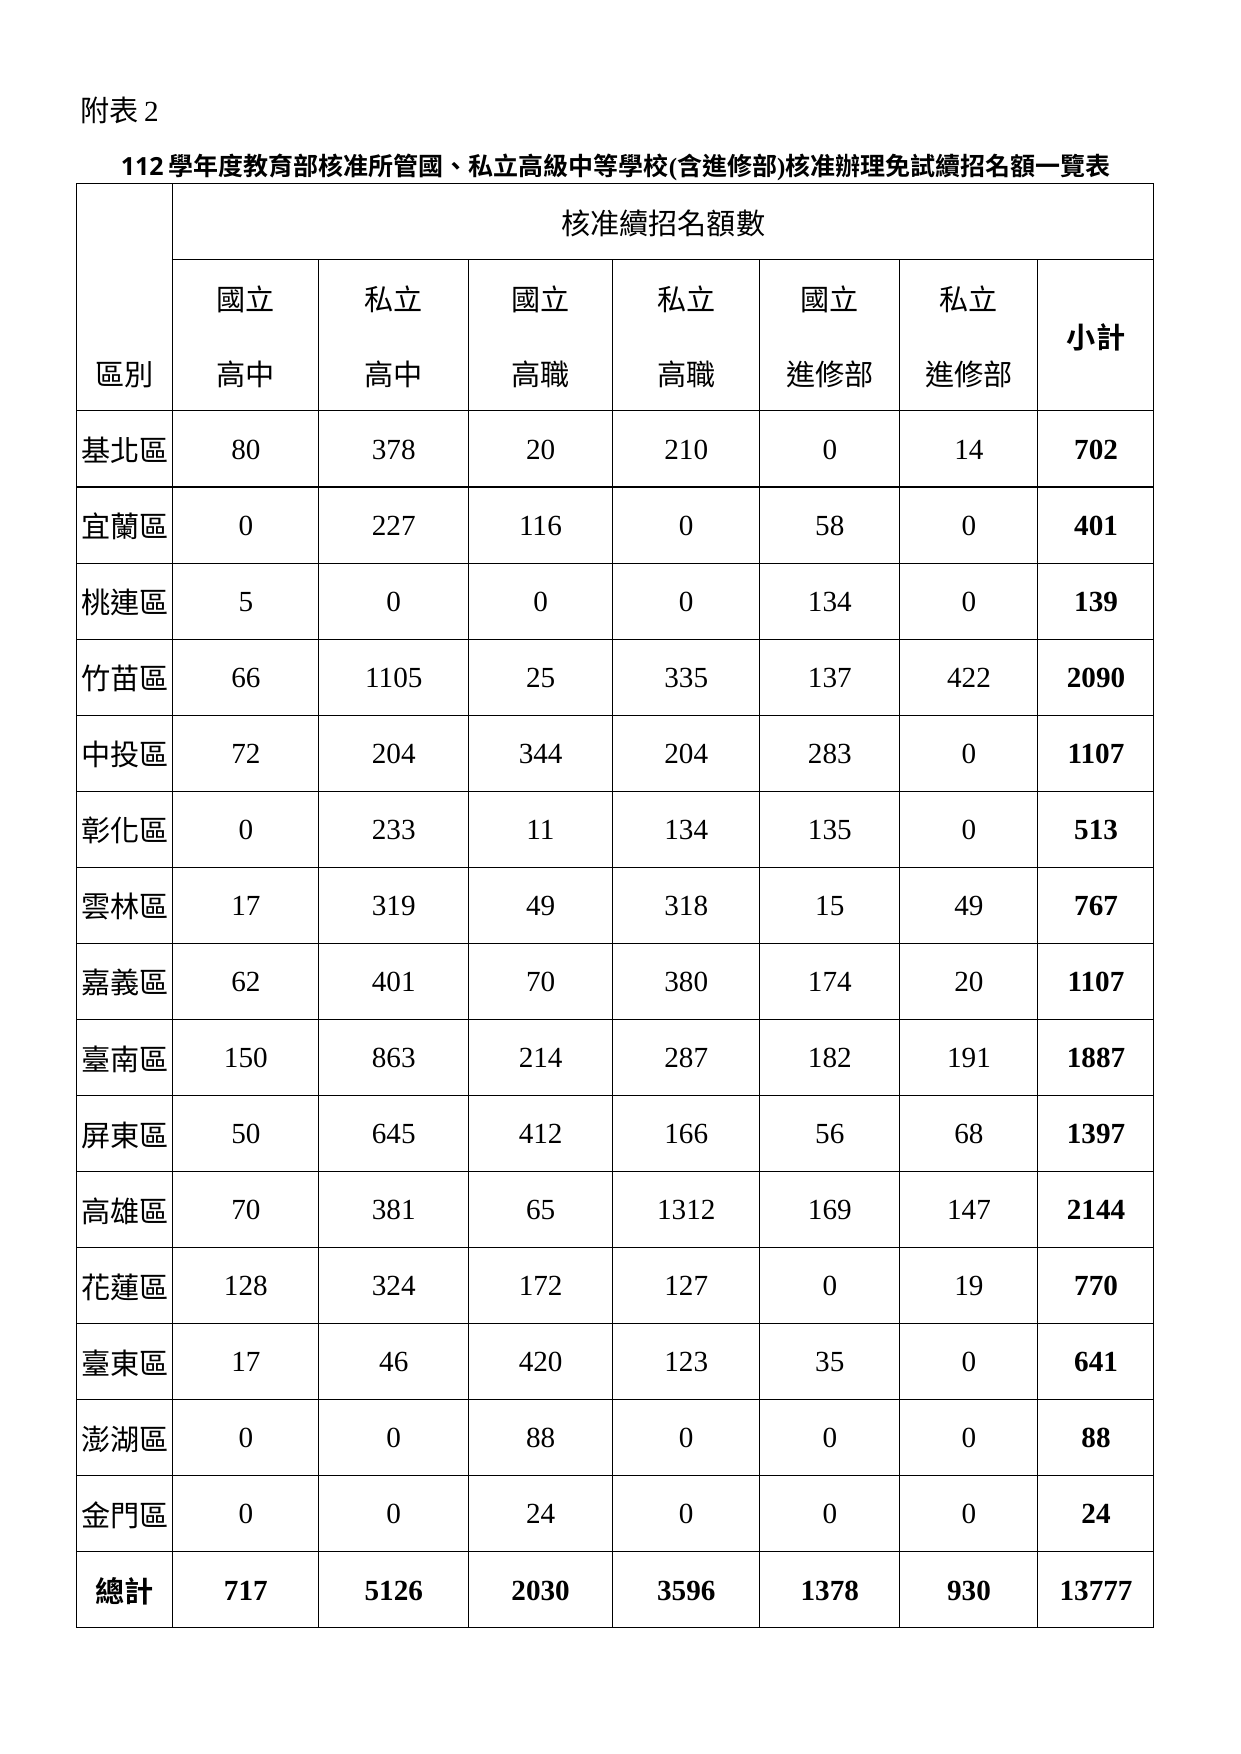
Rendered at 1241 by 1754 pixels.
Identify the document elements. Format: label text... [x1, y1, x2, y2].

table_cell 172 [469, 1248, 612, 1323]
table_cell 3596 [613, 1552, 759, 1627]
table_cell 國立 進修部 [760, 260, 899, 410]
table_cell 233 [319, 792, 468, 867]
table_cell 25 [469, 640, 612, 714]
table_cell 20 [469, 411, 612, 486]
table_cell 318 [613, 868, 759, 943]
table_cell 0 [613, 1400, 759, 1475]
table_cell 645 [319, 1096, 468, 1171]
table_cell 128 [173, 1248, 318, 1323]
table_cell 0 [469, 564, 612, 638]
table_cell 19 [900, 1248, 1037, 1323]
table_cell 135 [760, 792, 899, 867]
table_cell 204 [319, 716, 468, 791]
table_cell 174 [760, 944, 899, 1019]
table_cell 0 [173, 1400, 318, 1475]
table_cell 169 [760, 1172, 899, 1247]
table_cell 1312 [613, 1172, 759, 1247]
table_cell 高雄區 [77, 1172, 172, 1247]
table_cell 66 [173, 640, 318, 714]
table_cell [1154, 259, 1240, 410]
table_cell [1154, 1551, 1240, 1627]
table_cell 彰化區 [77, 792, 172, 867]
table_cell 1397 [1038, 1096, 1153, 1171]
table_cell 5126 [319, 1552, 468, 1627]
table_cell [1154, 867, 1240, 943]
table_cell 62 [173, 944, 318, 1019]
table_cell 422 [900, 640, 1037, 714]
table_cell 123 [613, 1324, 759, 1399]
table_cell 324 [319, 1248, 468, 1323]
table_cell 私立 高中 [319, 260, 468, 410]
table_cell 641 [1038, 1324, 1153, 1399]
table_cell 2030 [469, 1552, 612, 1627]
table_cell 澎湖區 [77, 1400, 172, 1475]
table_cell [1154, 1095, 1240, 1171]
table_cell 150 [173, 1020, 318, 1095]
table_cell 2144 [1038, 1172, 1153, 1247]
table_cell 863 [319, 1020, 468, 1095]
table_cell 0 [760, 411, 899, 486]
table_cell 0 [900, 1400, 1037, 1475]
table_cell 70 [173, 1172, 318, 1247]
table_cell 竹苗區 [77, 640, 172, 714]
table_cell 區別 [77, 184, 172, 410]
table_cell [1154, 563, 1240, 638]
table_cell 花蓮區 [77, 1248, 172, 1323]
table_cell 總計 [77, 1552, 172, 1627]
table_cell [1154, 715, 1240, 791]
table_cell 88 [469, 1400, 612, 1475]
table_cell 基北區 [77, 411, 172, 486]
table_cell 378 [319, 411, 468, 486]
table_header [1154, 71, 1240, 183]
table_cell [1154, 410, 1240, 486]
table_cell [1154, 791, 1240, 867]
table_cell 0 [760, 1476, 899, 1551]
table_cell 24 [469, 1476, 612, 1551]
table_cell 380 [613, 944, 759, 1019]
table_cell [1154, 486, 1240, 562]
table_header 附表2 112學年度教育部核准所管國、私立高級中等學校(含進修部)核准辦理免試續招名額一覽表 [77, 71, 1154, 183]
table_cell 小計 [1038, 260, 1153, 410]
table_cell 147 [900, 1172, 1037, 1247]
table_cell 0 [613, 564, 759, 638]
table_cell 717 [173, 1552, 318, 1627]
table_cell 私立 進修部 [900, 260, 1037, 410]
table_cell 13777 [1038, 1552, 1153, 1627]
table_cell 283 [760, 716, 899, 791]
table_cell [1154, 1323, 1240, 1399]
table_cell [1154, 183, 1240, 259]
table_cell 127 [613, 1248, 759, 1323]
table_cell 335 [613, 640, 759, 714]
table_cell 1378 [760, 1552, 899, 1627]
table_cell 1107 [1038, 944, 1153, 1019]
table_cell 0 [173, 488, 318, 562]
table_cell 116 [469, 488, 612, 562]
table_cell 191 [900, 1020, 1037, 1095]
table_cell 臺東區 [77, 1324, 172, 1399]
table_cell 私立 高職 [613, 260, 759, 410]
table_cell [1154, 1247, 1240, 1323]
table_cell 桃連區 [77, 564, 172, 638]
table_cell 國立 高職 [469, 260, 612, 410]
table_cell 1105 [319, 640, 468, 714]
table_cell 嘉義區 [77, 944, 172, 1019]
table_cell 80 [173, 411, 318, 486]
table_cell 臺南區 [77, 1020, 172, 1095]
table_cell 767 [1038, 868, 1153, 943]
table_cell [1154, 1399, 1240, 1475]
table_cell 0 [613, 1476, 759, 1551]
table_cell 227 [319, 488, 468, 562]
table_cell 金門區 [77, 1476, 172, 1551]
table_cell 0 [319, 1476, 468, 1551]
table_cell 國立 高中 [173, 260, 318, 410]
table_cell 420 [469, 1324, 612, 1399]
table_cell 166 [613, 1096, 759, 1171]
table_cell 204 [613, 716, 759, 791]
table_cell 49 [900, 868, 1037, 943]
table_cell 15 [760, 868, 899, 943]
table_cell 412 [469, 1096, 612, 1171]
table_cell [1154, 943, 1240, 1019]
table_cell [1154, 1475, 1240, 1551]
table_cell 702 [1038, 411, 1153, 486]
table_cell 11 [469, 792, 612, 867]
table_cell 中投區 [77, 716, 172, 791]
table_cell 0 [319, 564, 468, 638]
table_cell 68 [900, 1096, 1037, 1171]
table_cell [1154, 639, 1240, 714]
table_cell 381 [319, 1172, 468, 1247]
table_cell 0 [760, 1400, 899, 1475]
table_cell 50 [173, 1096, 318, 1171]
table_cell [1154, 1019, 1240, 1095]
table_cell 1107 [1038, 716, 1153, 791]
table_cell 0 [900, 716, 1037, 791]
table_cell 0 [900, 1324, 1037, 1399]
table_cell 139 [1038, 564, 1153, 638]
table_cell 401 [1038, 488, 1153, 562]
table_cell 134 [613, 792, 759, 867]
table_cell 屏東區 [77, 1096, 172, 1171]
table_cell 49 [469, 868, 612, 943]
table_cell 35 [760, 1324, 899, 1399]
table_cell 56 [760, 1096, 899, 1171]
table_cell 513 [1038, 792, 1153, 867]
table_cell 0 [319, 1400, 468, 1475]
table_cell 17 [173, 1324, 318, 1399]
table_cell 20 [900, 944, 1037, 1019]
table_cell 宜蘭區 [77, 488, 172, 562]
table_cell 0 [900, 792, 1037, 867]
table_cell 287 [613, 1020, 759, 1095]
table_cell 核准續招名額數 [173, 184, 1153, 259]
table_cell 1887 [1038, 1020, 1153, 1095]
table_cell 70 [469, 944, 612, 1019]
table_cell 137 [760, 640, 899, 714]
table_cell 344 [469, 716, 612, 791]
table_cell 24 [1038, 1476, 1153, 1551]
table_cell 5 [173, 564, 318, 638]
table_cell 65 [469, 1172, 612, 1247]
table_cell 401 [319, 944, 468, 1019]
table_cell 0 [900, 564, 1037, 638]
table_cell 14 [900, 411, 1037, 486]
table_cell 214 [469, 1020, 612, 1095]
table_cell 46 [319, 1324, 468, 1399]
table_cell 58 [760, 488, 899, 562]
table_cell 134 [760, 564, 899, 638]
table_cell 72 [173, 716, 318, 791]
table_cell 182 [760, 1020, 899, 1095]
table_cell 0 [613, 488, 759, 562]
table_cell 210 [613, 411, 759, 486]
table_cell 雲林區 [77, 868, 172, 943]
table_cell 319 [319, 868, 468, 943]
table_cell 0 [760, 1248, 899, 1323]
table_cell [1154, 1171, 1240, 1247]
table_cell 0 [173, 792, 318, 867]
table_cell 770 [1038, 1248, 1153, 1323]
table_cell 88 [1038, 1400, 1153, 1475]
table_cell 17 [173, 868, 318, 943]
table_cell 0 [900, 1476, 1037, 1551]
table_cell 930 [900, 1552, 1037, 1627]
table_cell 0 [900, 488, 1037, 562]
table_cell 2090 [1038, 640, 1153, 714]
table_cell 0 [173, 1476, 318, 1551]
